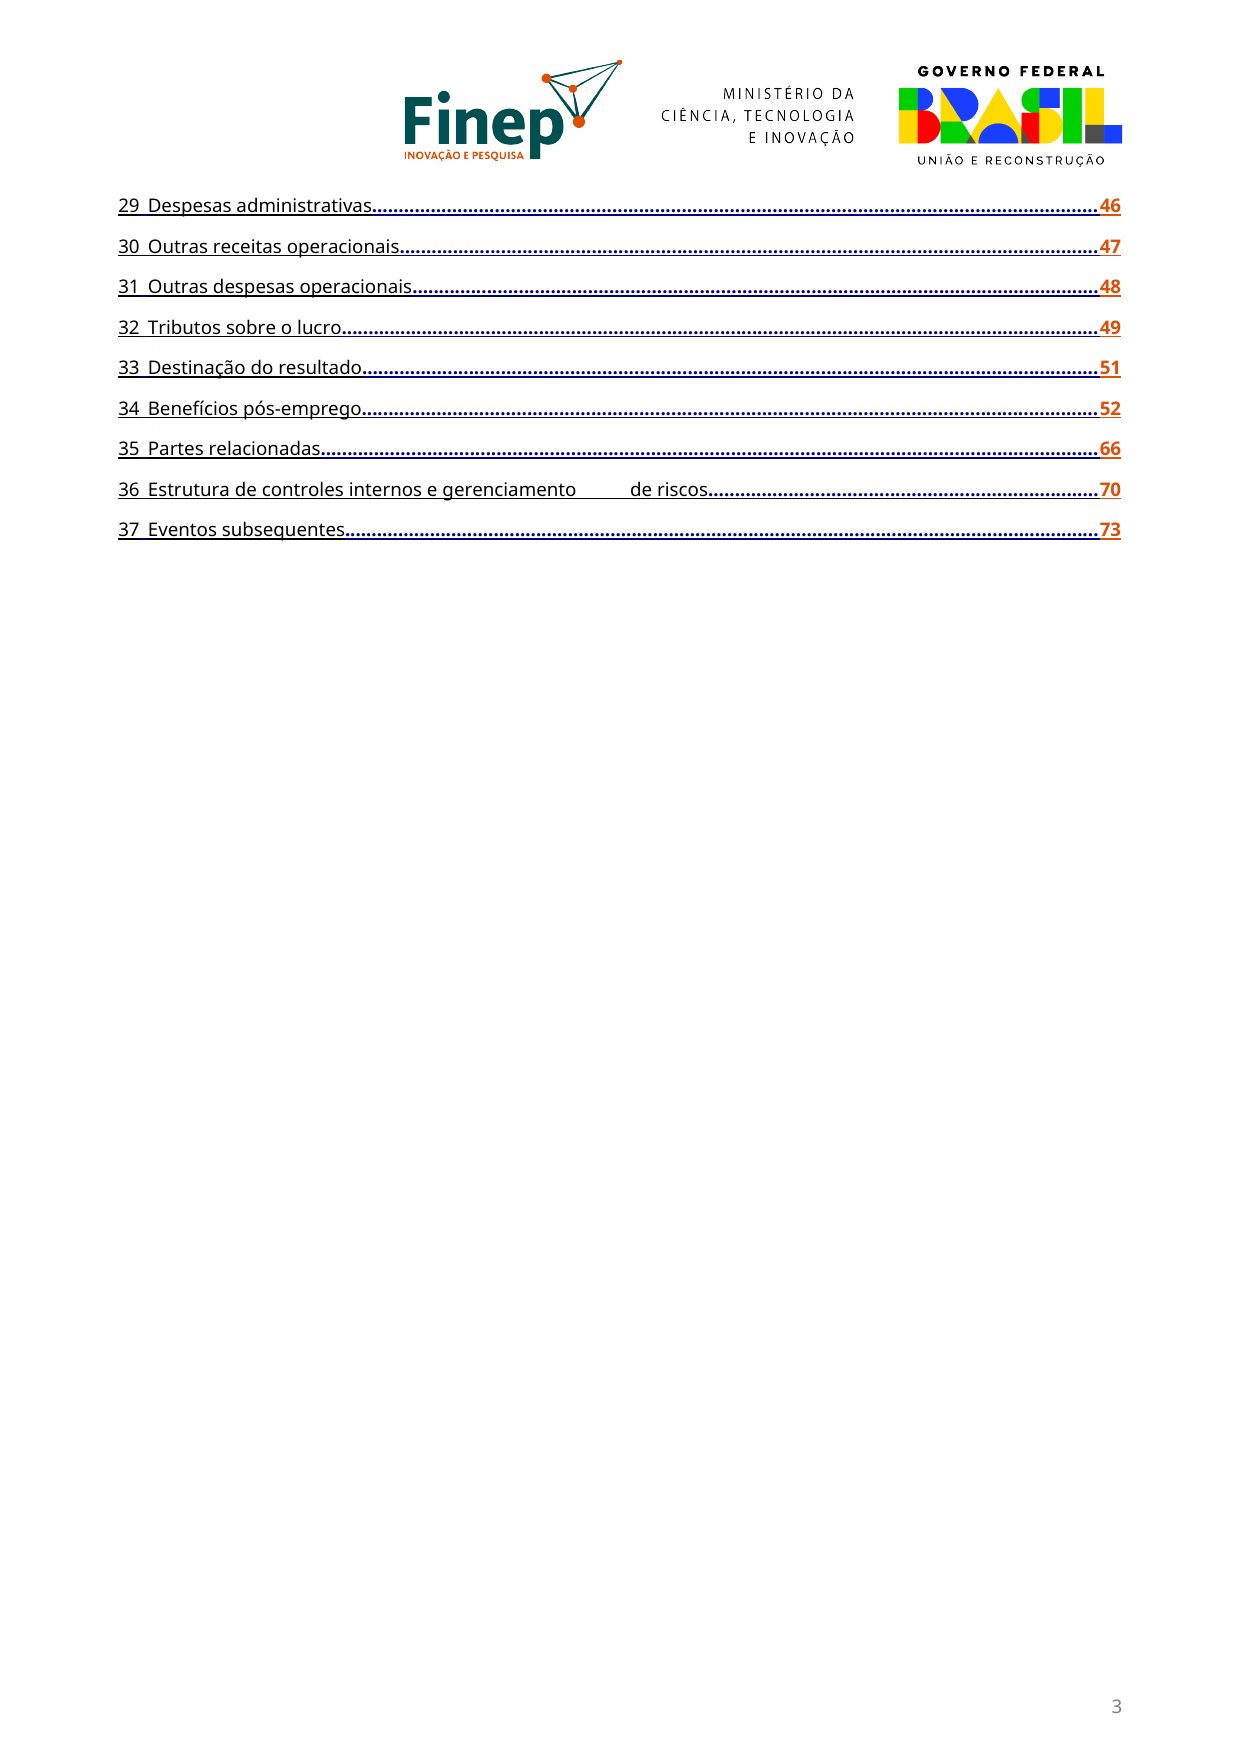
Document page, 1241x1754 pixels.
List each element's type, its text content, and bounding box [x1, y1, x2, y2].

picture [404, 60, 1123, 167]
text 36 Estrutura de controles internos e gerenciamento de riscos 70 [118, 474, 1122, 502]
text 37 Eventos subsequentes 73 [118, 514, 1122, 542]
text 34 Benefícios pós-emprego 52 [118, 393, 1122, 421]
text 32 Tributos sobre o lucro 49 [118, 312, 1122, 340]
text 31 Outras despesas operacionais 48 [118, 271, 1122, 299]
text 30 Outras receitas operacionais 47 [118, 231, 1122, 259]
text 33 Destinação do resultado 51 [118, 352, 1122, 380]
text 35 Partes relacionadas 66 [118, 433, 1122, 461]
text 29 Despesas administrativas 46 [118, 190, 1122, 218]
subtitle Sumário [118, 684, 1122, 709]
